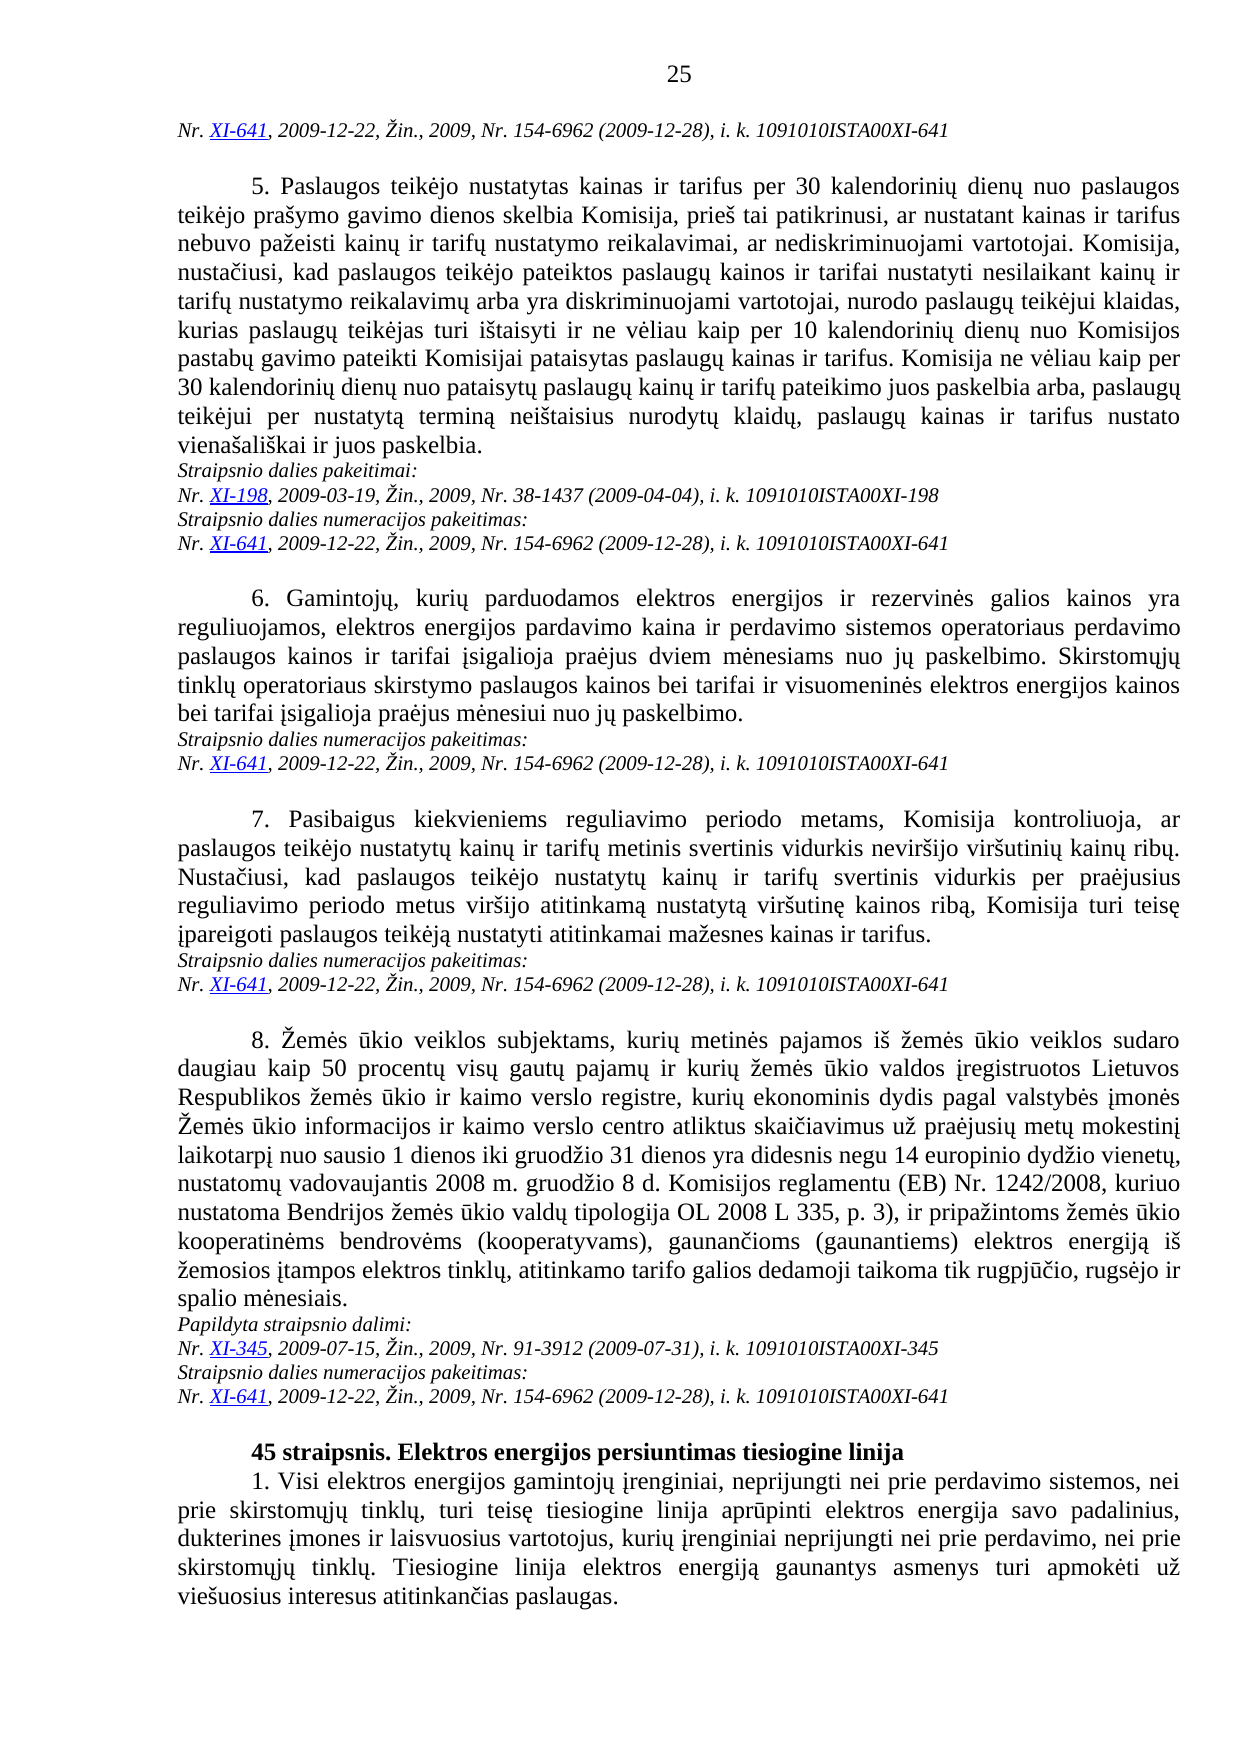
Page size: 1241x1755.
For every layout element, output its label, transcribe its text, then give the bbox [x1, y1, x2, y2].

text Straipsnio dalies pakeitimai: [177, 458, 1181, 482]
text Straipsnio dalies numeracijos pakeitimas: [177, 507, 1181, 531]
text Nr. XI-198, 2009-03-19, Žin., 2009, Nr. 38-1437 (2009-04-04), i. k. 1091010ISTA00XI-198 [177, 482, 1181, 507]
text 45 straipsnis. Elektros energijos persiuntimas tiesiogine linija [177, 1437, 1181, 1466]
text 1. Visi elektros energijos gamintojų įrenginiai, neprijungti nei prie perdavimo sistemos, nei prie skirstomųjų tinklų, turi teisę tiesiogine linija aprūpinti elektros energija savo padalinius, dukterines įmones ir laisvuosius vartotojus, kurių įrenginiai neprijungti nei prie perdavimo, nei prie skirstomųjų tinklų. Tiesiogine linija elektros energiją gaunantys asmenys turi apmokėti už viešuosius interesus atitinkančias paslaugas. [177, 1466, 1181, 1610]
text Nr. XI-641, 2009-12-22, Žin., 2009, Nr. 154-6962 (2009-12-28), i. k. 1091010ISTA00XI-641 [177, 972, 1181, 996]
text 5. Paslaugos teikėjo nustatytas kainas ir tarifus per 30 kalendorinių dienų nuo paslaugos teikėjo prašymo gavimo dienos skelbia Komisija, prieš tai patikrinusi, ar nustatant kainas ir tarifus nebuvo pažeisti kainų ir tarifų nustatymo reikalavimai, ar nediskriminuojami vartotojai. Komisija, nustačiusi, kad paslaugos teikėjo pateiktos paslaugų kainos ir tarifai nustatyti nesilaikant kainų ir tarifų nustatymo reikalavimų arba yra diskriminuojami vartotojai, nurodo paslaugų teikėjui klaidas, kurias paslaugų teikėjas turi ištaisyti ir ne vėliau kaip per 10 kalendorinių dienų nuo Komisijos pastabų gavimo pateikti Komisijai pataisytas paslaugų kainas ir tarifus. Komisija ne vėliau kaip per 30 kalendorinių dienų nuo pataisytų paslaugų kainų ir tarifų pateikimo juos paskelbia arba, paslaugų teikėjui per nustatytą terminą neištaisius nurodytų klaidų, paslaugų kainas ir tarifus nustato vienašališkai ir juos paskelbia. [177, 171, 1181, 458]
text 7. Pasibaigus kiekvieniems reguliavimo periodo metams, Komisija kontroliuoja, ar paslaugos teikėjo nustatytų kainų ir tarifų metinis svertinis vidurkis neviršijo viršutinių kainų ribų. Nustačiusi, kad paslaugos teikėjo nustatytų kainų ir tarifų svertinis vidurkis per praėjusius reguliavimo periodo metus viršijo atitinkamą nustatytą viršutinę kainos ribą, Komisija turi teisę įpareigoti paslaugos teikėją nustatyti atitinkamai mažesnes kainas ir tarifus. [177, 804, 1181, 948]
text Nr. XI-641, 2009-12-22, Žin., 2009, Nr. 154-6962 (2009-12-28), i. k. 1091010ISTA00XI-641 [177, 531, 1181, 555]
text Straipsnio dalies numeracijos pakeitimas: [177, 727, 1181, 751]
text Nr. XI-641, 2009-12-22, Žin., 2009, Nr. 154-6962 (2009-12-28), i. k. 1091010ISTA00XI-641 [177, 751, 1181, 775]
text Nr. XI-641, 2009-12-22, Žin., 2009, Nr. 154-6962 (2009-12-28), i. k. 1091010ISTA00XI-641 [177, 1384, 1181, 1408]
text Nr. XI-345, 2009-07-15, Žin., 2009, Nr. 91-3912 (2009-07-31), i. k. 1091010ISTA00XI-345 [177, 1336, 1181, 1360]
text 8. Žemės ūkio veiklos subjektams, kurių metinės pajamos iš žemės ūkio veiklos sudaro daugiau kaip 50 procentų visų gautų pajamų ir kurių žemės ūkio valdos įregistruotos Lietuvos Respublikos žemės ūkio ir kaimo verslo registre, kurių ekonominis dydis pagal valstybės įmonės Žemės ūkio informacijos ir kaimo verslo centro atliktus skaičiavimus už praėjusių metų mokestinį laikotarpį nuo sausio 1 dienos iki gruodžio 31 dienos yra didesnis negu 14 europinio dydžio vienetų, nustatomų vadovaujantis 2008 m. gruodžio 8 d. Komisijos reglamentu (EB) Nr. 1242/2008, kuriuo nustatoma Bendrijos žemės ūkio valdų tipologija OL 2008 L 335, p. 3), ir pripažintoms žemės ūkio kooperatinėms bendrovėms (kooperatyvams), gaunančioms (gaunantiems) elektros energiją iš žemosios įtampos elektros tinklų, atitinkamo tarifo galios dedamoji taikoma tik rugpjūčio, rugsėjo ir spalio mėnesiais. [177, 1025, 1181, 1312]
text Straipsnio dalies numeracijos pakeitimas: [177, 948, 1181, 972]
text Papildyta straipsnio dalimi: [177, 1312, 1181, 1336]
text 6. Gamintojų, kurių parduodamos elektros energijos ir rezervinės galios kainos yra reguliuojamos, elektros energijos pardavimo kaina ir perdavimo sistemos operatoriaus perdavimo paslaugos kainos ir tarifai įsigalioja praėjus dviem mėnesiams nuo jų paskelbimo. Skirstomųjų tinklų operatoriaus skirstymo paslaugos kainos bei tarifai ir visuomeninės elektros energijos kainos bei tarifai įsigalioja praėjus mėnesiui nuo jų paskelbimo. [177, 583, 1181, 727]
text Straipsnio dalies numeracijos pakeitimas: [177, 1360, 1181, 1384]
text Nr. XI-641, 2009-12-22, Žin., 2009, Nr. 154-6962 (2009-12-28), i. k. 1091010ISTA00XI-641 [177, 118, 1181, 142]
